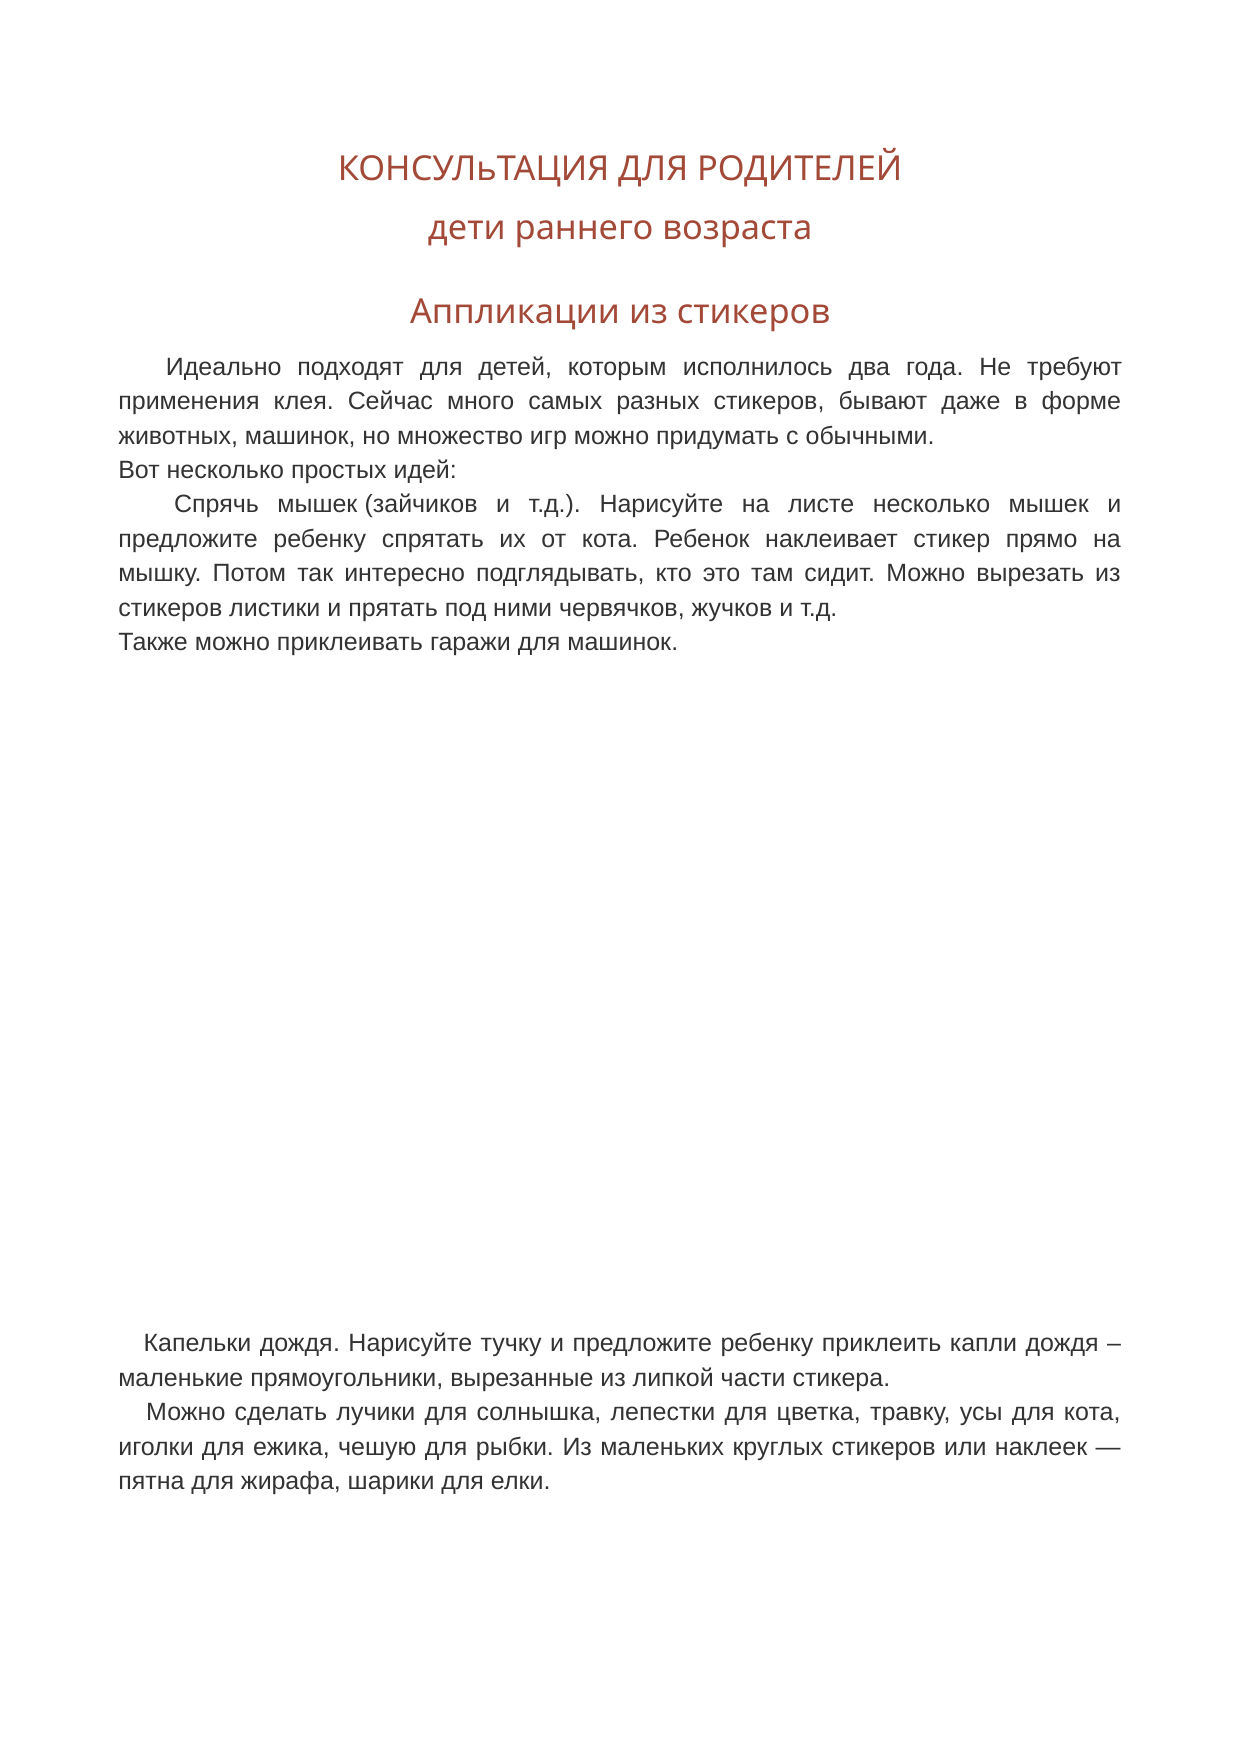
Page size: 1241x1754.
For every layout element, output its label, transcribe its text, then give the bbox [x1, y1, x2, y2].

text дети раннего возраста [118, 202, 1122, 249]
text Можно сделать лучики для солнышка, лепестки для цветка, травку, усы для кота, иголки для ежика, чешую для рыбки. Из маленьких круглых стикеров или наклеек — пятна для жирафа, шарики для елки. [118, 1392, 1122, 1495]
text Капельки дождя. Нарисуйте тучку и предложите ребенку приклеить капли дождя – маленькие прямоугольники, вырезанные из липкой части стикера. [118, 1323, 1122, 1392]
text Идеально подходят для детей, которым исполнилось два года. Не требуют применения клея. Сейчас много самых разных стикеров, бывают даже в форме животных, машинок, но множество игр можно придумать с обычными. [118, 346, 1122, 449]
subtitle Аппликации из стикеров [118, 287, 1122, 334]
text Спрячь мышек (зайчиков и т.д.). Нарисуйте на листе несколько мышек и предложите ребенку спрятать их от кота. Ребенок наклеивает стикер прямо на мышку. Потом так интересно подглядывать, кто это там сидит. Можно вырезать из стикеров листики и прятать под ними червячков, жучков и т.д. [118, 484, 1122, 621]
text Также можно приклеивать гаражи для машинок. [118, 621, 1122, 656]
text Вот несколько простых идей: [118, 449, 1122, 484]
subtitle КОНСУЛьТАЦИЯ ДЛЯ РОДИТЕЛЕЙ [118, 143, 1122, 190]
